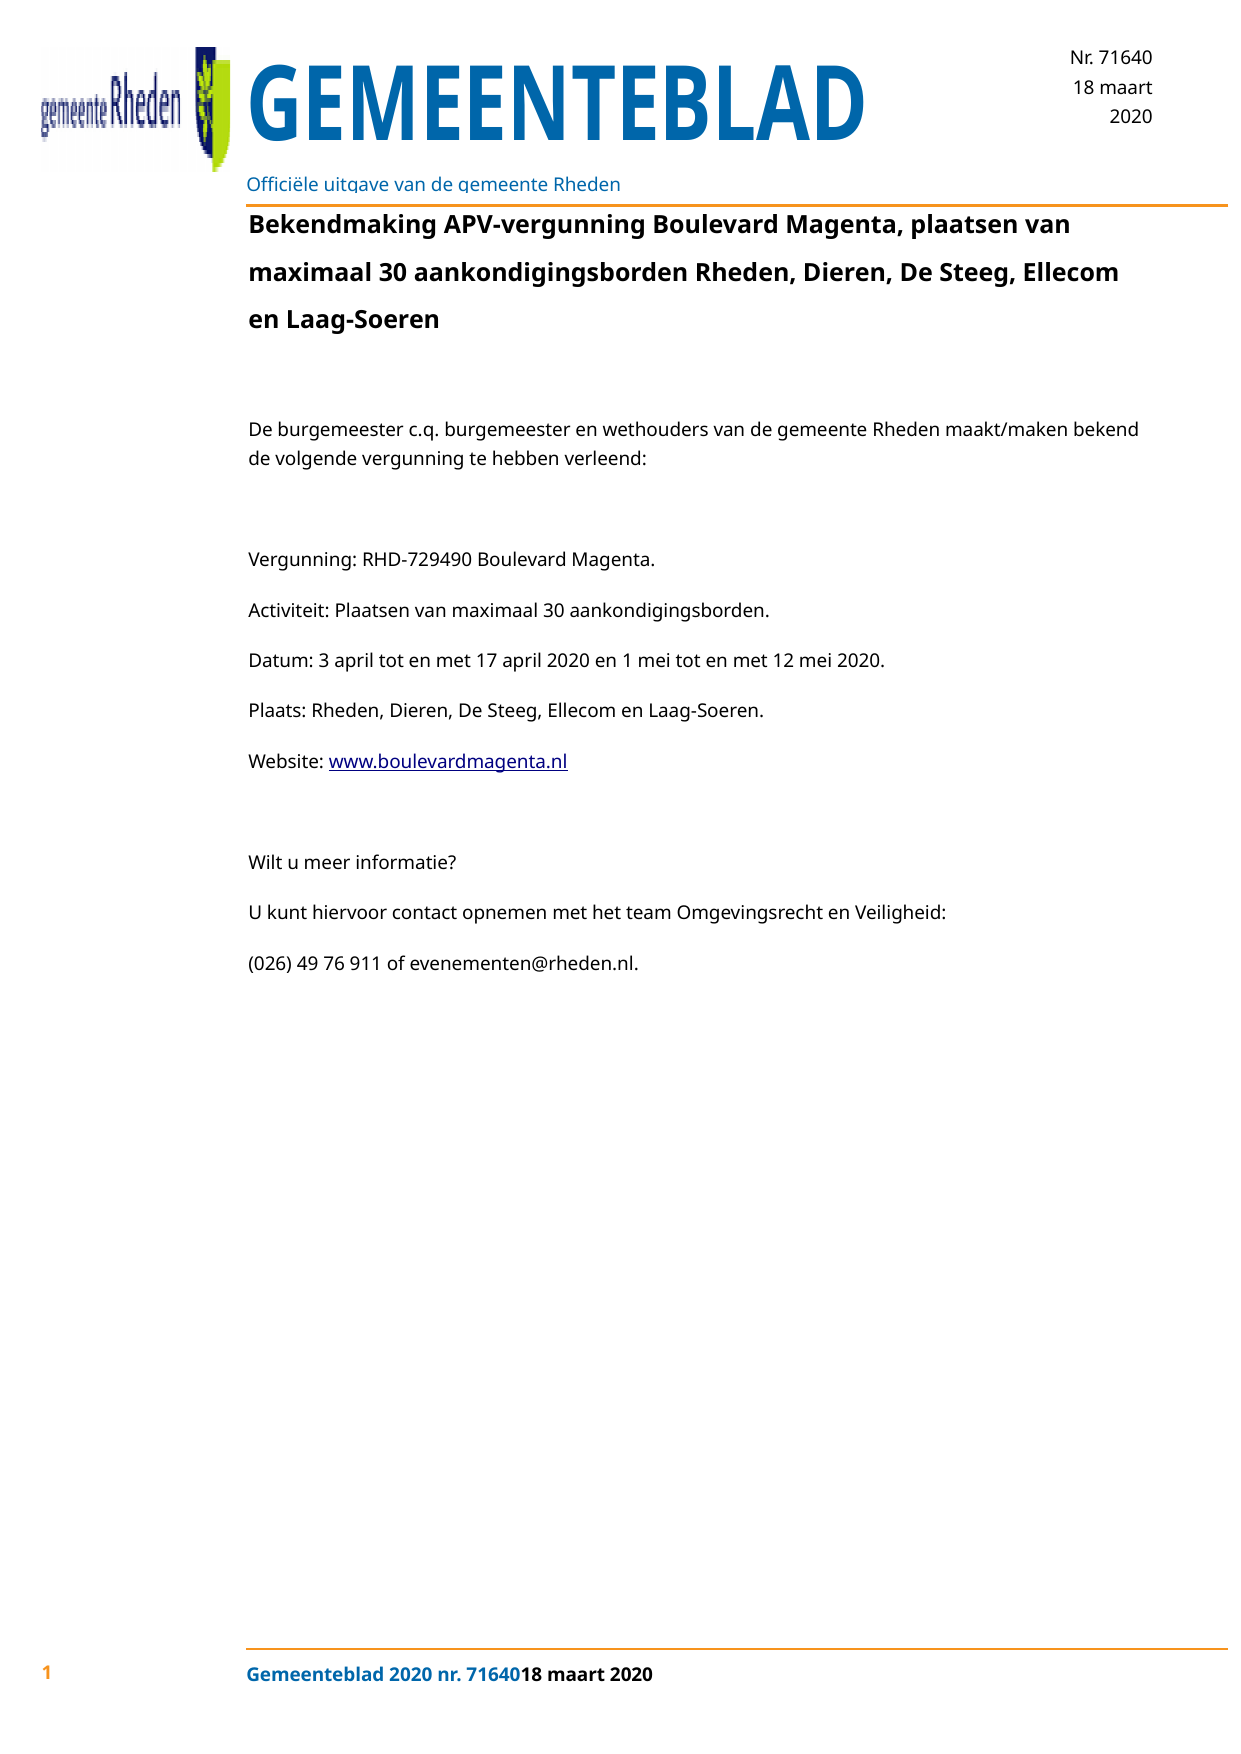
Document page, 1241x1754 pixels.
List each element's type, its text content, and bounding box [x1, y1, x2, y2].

text U kunt hiervoor contact opnemen met het team Omgevingsrecht en Veiligheid: [248, 899, 1152, 925]
text Vergunning: RHD-729490 Boulevard Magenta. [248, 546, 1152, 572]
text Wilt u meer informatie? [248, 849, 1152, 874]
text Activiteit: Plaatsen van maximaal 30 aankondigingsborden. [248, 597, 1152, 622]
text Plaats: Rheden, Dieren, De Steeg, Ellecom en Laag-Soeren. [248, 698, 1152, 723]
text Website: www.boulevardmagenta.nl [248, 748, 1152, 774]
text De burgemeester c.q. burgemeester en wethouders van de gemeente Rheden maakt/maken bekend de volgende vergunning te hebben verleend: [248, 416, 1152, 471]
picture [41, 47, 231, 172]
text (026) 49 76 911 of evenementen@rheden.nl. [248, 950, 1152, 975]
text Datum: 3 april tot en met 17 april 2020 en 1 mei tot en met 12 mei 2020. [248, 647, 1152, 673]
text Bekendmaking APV-vergunning Boulevard Magenta, plaatsen van maximaal 30 aankondigingsborden Rheden, Dieren, De Steeg, Ellecom en Laag-Soeren [248, 207, 1152, 336]
